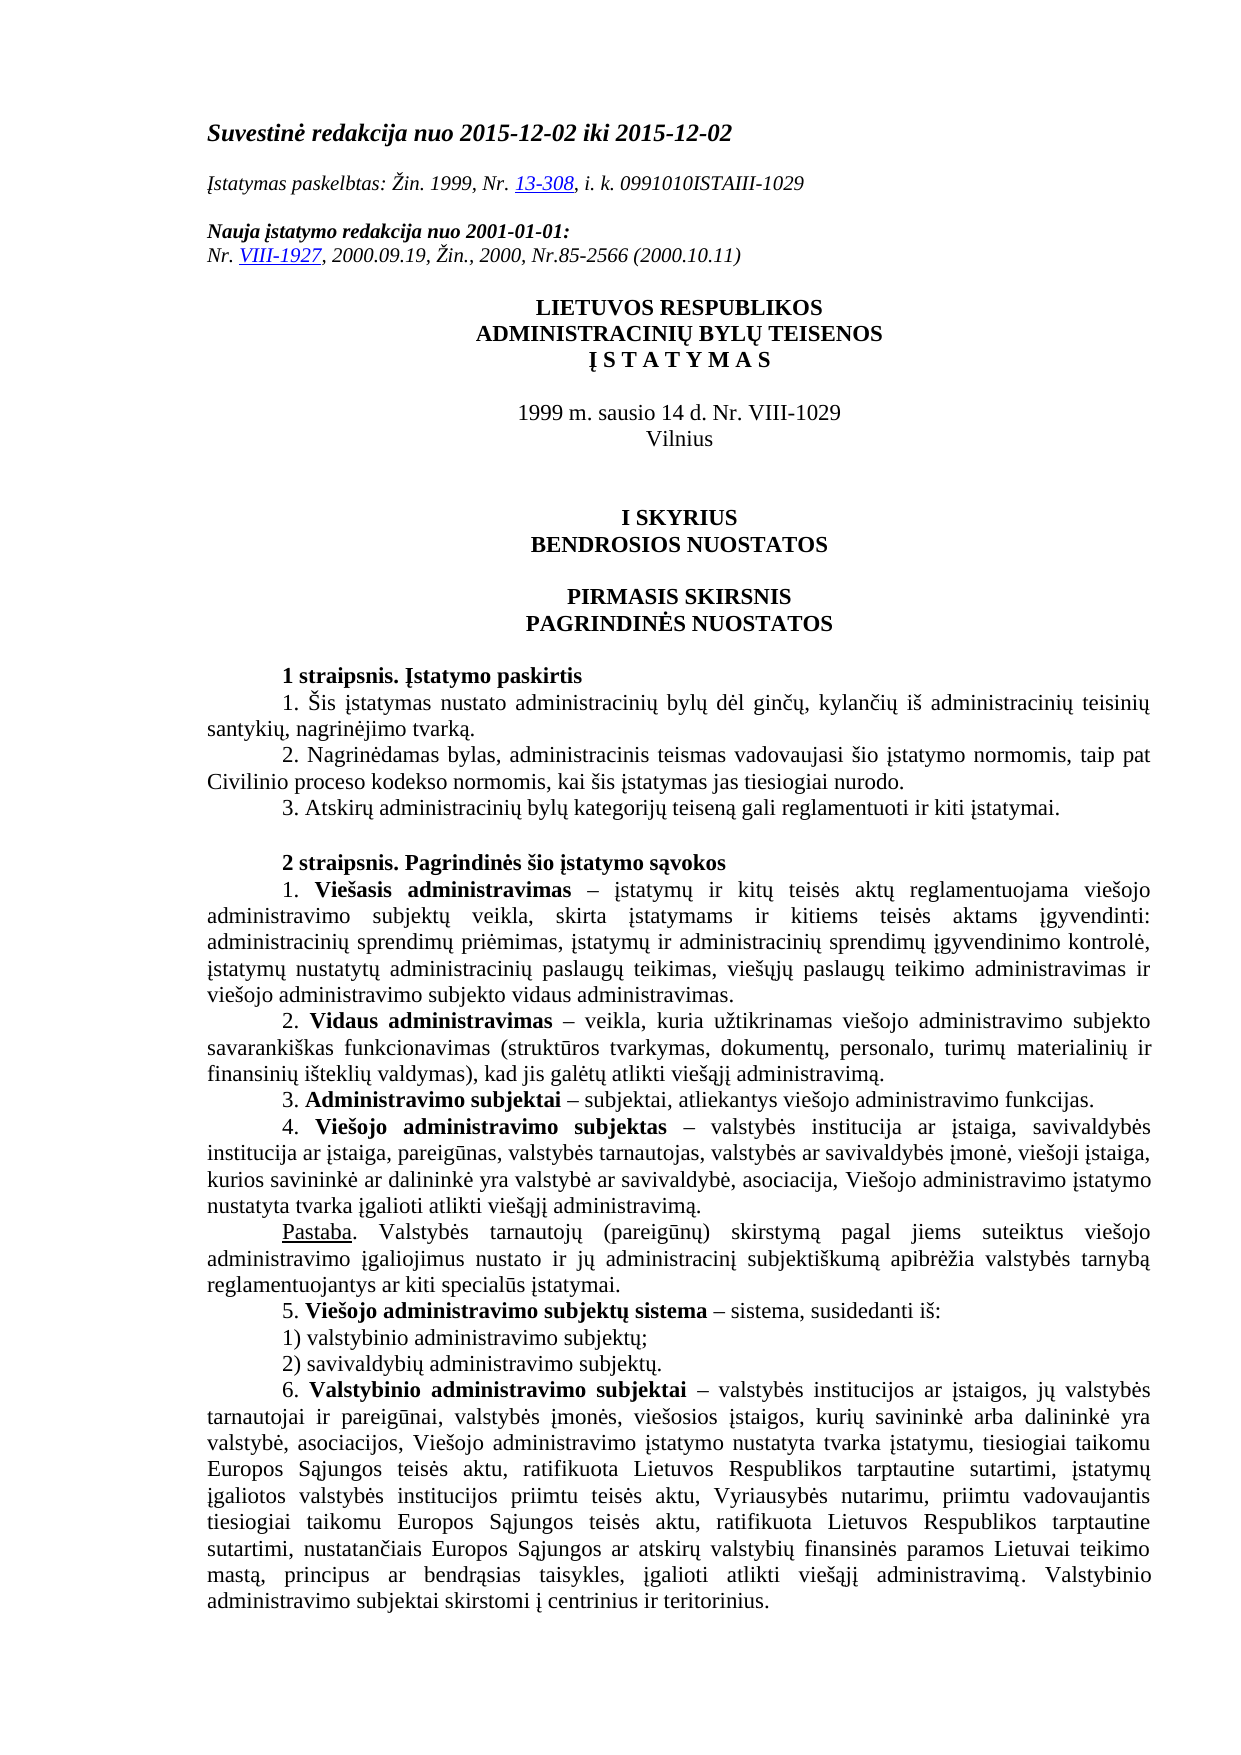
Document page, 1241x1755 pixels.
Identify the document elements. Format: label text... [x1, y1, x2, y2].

text 1999 m. sausio 14 d. Nr. VIII-1029 [207, 399, 1152, 425]
text 3. Atskirų administracinių bylų kategorijų teiseną gali reglamentuoti ir kiti įstatymai. [207, 794, 1152, 821]
text 6. Valstybinio administravimo subjektai – valstybės institucijos ar įstaigos, jų valstybės tarnautojai ir pareigūnai, valstybės įmonės, viešosios įstaigos, kurių savininkė arba dalininkė yra valstybė, asociacijos, Viešojo administravimo įstatymo nustatyta tvarka įstatymu, tiesiogiai taikomu Europos Sąjungos teisės aktu, ratifikuota Lietuvos Respublikos tarptautine sutartimi, įstatymų įgaliotos valstybės institucijos priimtu teisės aktu, Vyriausybės nutarimu, priimtu vadovaujantis tiesiogiai taikomu Europos Sąjungos teisės aktu, ratifikuota Lietuvos Respublikos tarptautine sutartimi, nustatančiais Europos Sąjungos ar atskirų valstybių finansinės paramos Lietuvai teikimo mastą, principus ar bendrąsias taisykles, įgalioti atlikti viešąjį administravimą. Valstybinio administravimo subjektai skirstomi į centrinius ir teritorinius. [207, 1376, 1152, 1614]
text Pastaba. Valstybės tarnautojų (pareigūnų) skirstymą pagal jiems suteiktus viešojo administravimo įgaliojimus nustato ir jų administracinį subjektiškumą apibrėžia valstybės tarnybą reglamentuojantys ar kiti specialūs įstatymai. [207, 1218, 1152, 1297]
text BENDROSIOS NUOSTATOS [207, 531, 1152, 557]
text 4. Viešojo administravimo subjektas – valstybės institucija ar įstaiga, savivaldybės institucija ar įstaiga, pareigūnas, valstybės tarnautojas, valstybės ar savivaldybės įmonė, viešoji įstaiga, kurios savininkė ar dalininkė yra valstybė ar savivaldybė, asociacija, Viešojo administravimo įstatymo nustatyta tvarka įgalioti atlikti viešąjį administravimą. [207, 1113, 1152, 1218]
text LIETUVOS RESPUBLIKOS [207, 293, 1152, 320]
text 1. Viešasis administravimas – įstatymų ir kitų teisės aktų reglamentuojama viešojo administravimo subjektų veikla, skirta įstatymams ir kitiems teisės aktams įgyvendinti: administracinių sprendimų priėmimas, įstatymų ir administracinių sprendimų įgyvendinimo kontrolė, įstatymų nustatytų administracinių paslaugų teikimas, viešųjų paslaugų teikimo administravimas ir viešojo administravimo subjekto vidaus administravimas. [207, 876, 1152, 1007]
text ADMINISTRACINIŲ BYLŲ TEISENOS [207, 320, 1152, 346]
text 2. Vidaus administravimas – veikla, kuria užtikrinamas viešojo administravimo subjekto savarankiškas funkcionavimas (struktūros tvarkymas, dokumentų, personalo, turimų materialinių ir finansinių išteklių valdymas), kad jis galėtų atlikti viešąjį administravimą. [207, 1007, 1152, 1087]
text Nauja įstatymo redakcija nuo 2001-01-01: [207, 219, 1152, 243]
text 1 straipsnis. Įstatymo paskirtis [207, 662, 1152, 689]
text 2) savivaldybių administravimo subjektų. [207, 1350, 1152, 1376]
text Įstatymas paskelbtas: Žin. 1999, Nr. 13-308, i. k. 0991010ISTAIII-1029 [207, 171, 1152, 195]
text I SKYRIUS [207, 504, 1152, 531]
text Suvestinė redakcija nuo 2015-12-02 iki 2015-12-02 [207, 118, 1152, 147]
text 1. Šis įstatymas nustato administracinių bylų dėl ginčų, kylančių iš administracinių teisinių santykių, nagrinėjimo tvarką. [207, 689, 1152, 742]
text 3. Administravimo subjektai – subjektai, atliekantys viešojo administravimo funkcijas. [207, 1087, 1152, 1113]
text 2 straipsnis. Pagrindinės šio įstatymo sąvokos [207, 849, 1152, 876]
text Vilnius [207, 425, 1152, 452]
text 5. Viešojo administravimo subjektų sistema – sistema, susidedanti iš: [207, 1297, 1152, 1324]
text PIRMASIS SKIRSNIS [207, 583, 1152, 610]
text Nr. VIII-1927, 2000.09.19, Žin., 2000, Nr.85-2566 (2000.10.11) [207, 243, 1152, 267]
text 2. Nagrinėdamas bylas, administracinis teismas vadovaujasi šio įstatymo normomis, taip pat Civilinio proceso kodekso normomis, kai šis įstatymas jas tiesiogiai nurodo. [207, 742, 1152, 794]
text 1) valstybinio administravimo subjektų; [207, 1324, 1152, 1350]
text PAGRINDINĖS NUOSTATOS [207, 610, 1152, 636]
text Į S T A T Y M A S [207, 346, 1152, 373]
